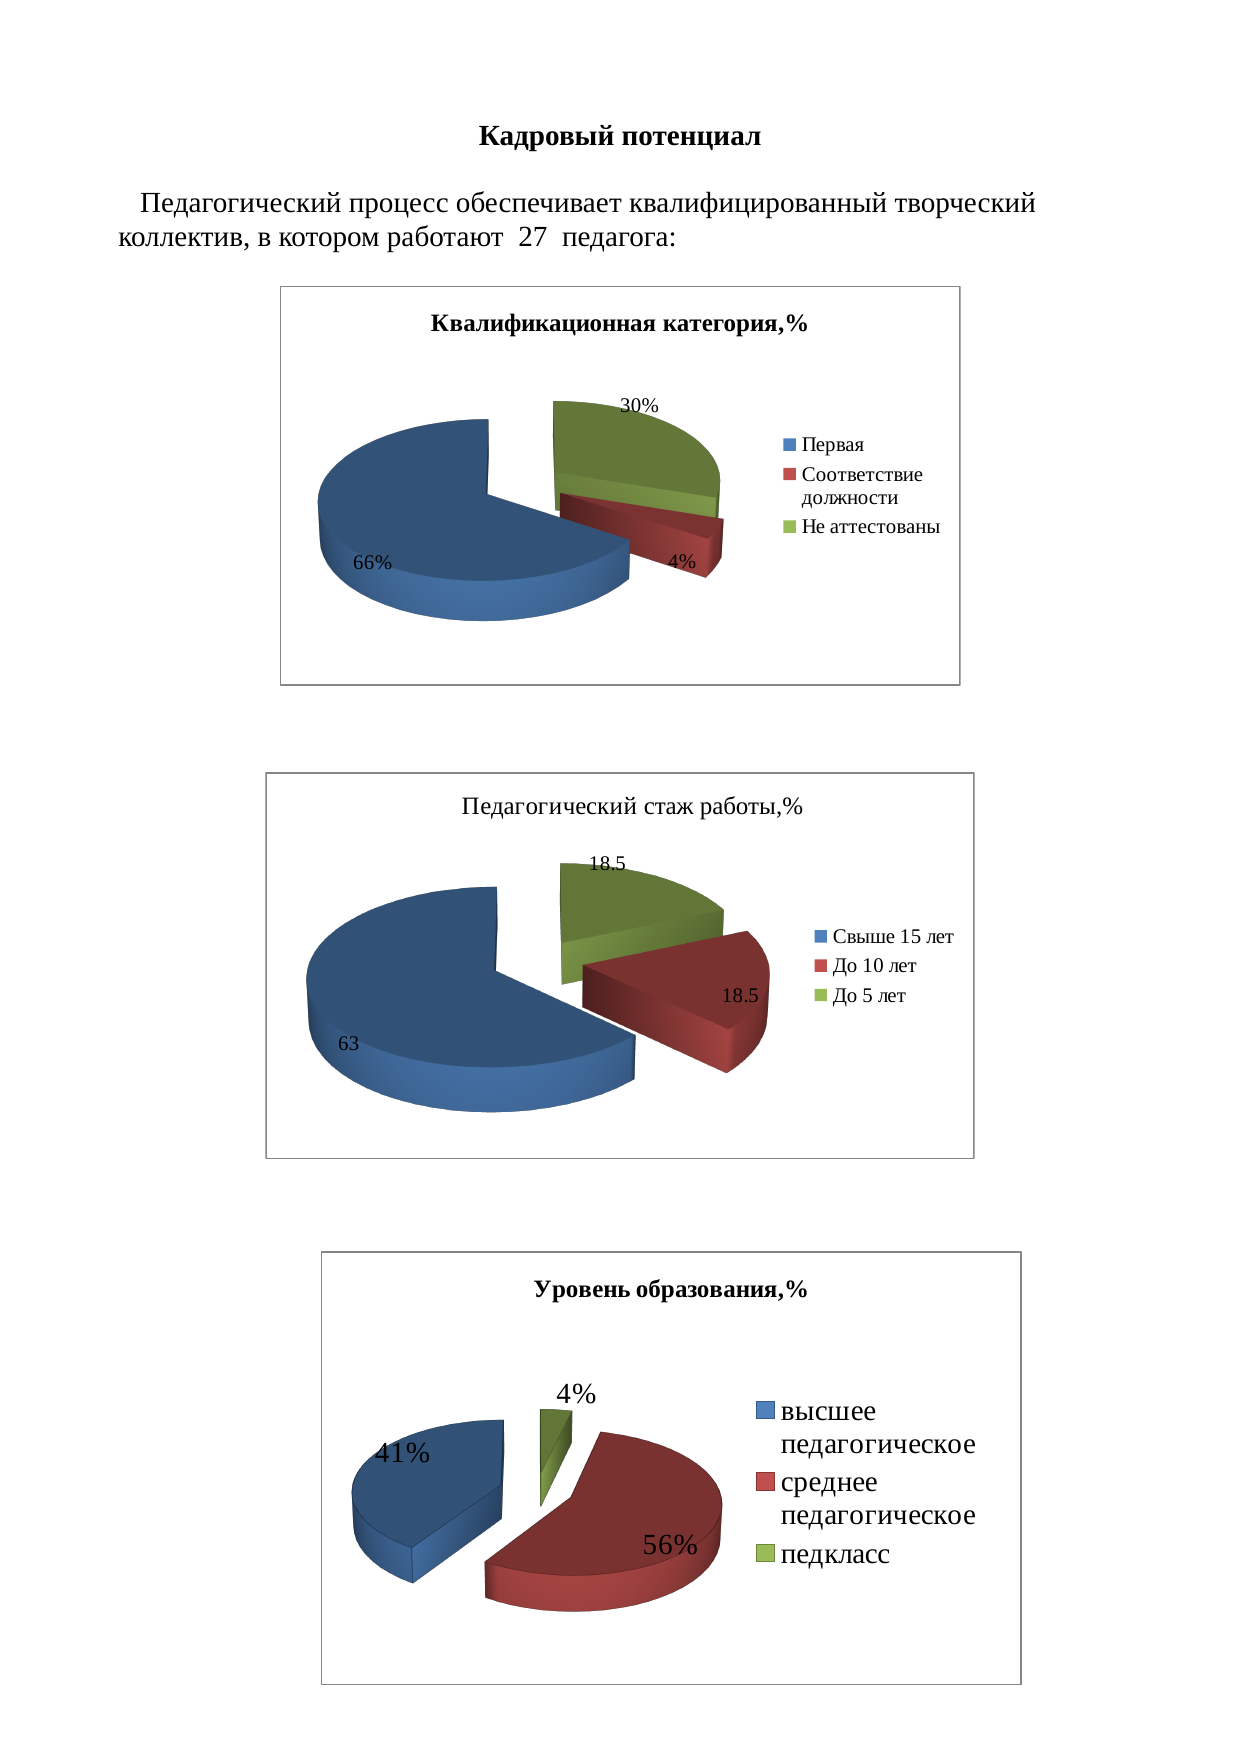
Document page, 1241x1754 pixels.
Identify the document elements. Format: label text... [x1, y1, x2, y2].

text Кадровый потенциал [118, 118, 1122, 152]
text Педагогический процесс обеспечивает квалифицированный творческий коллектив, в котором работают 27 педагога: [118, 185, 1122, 252]
